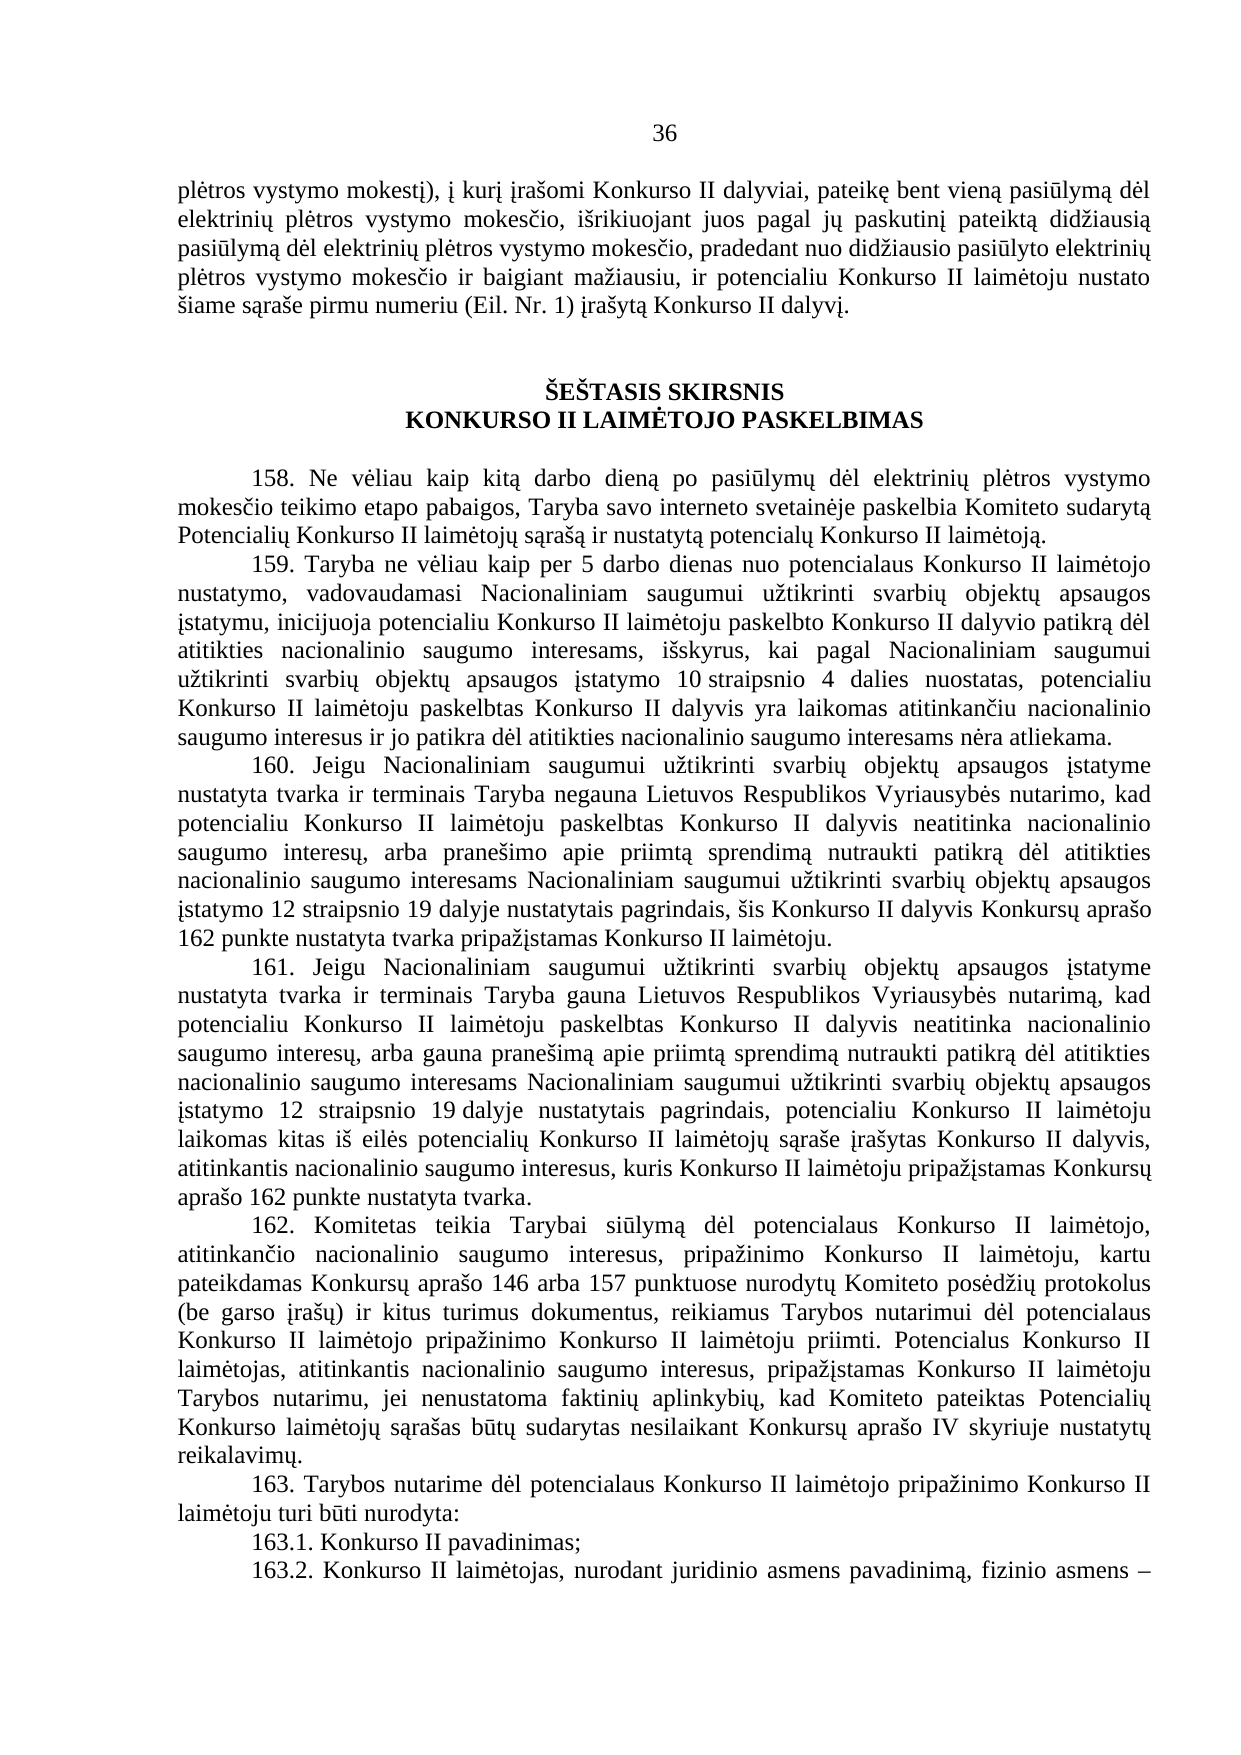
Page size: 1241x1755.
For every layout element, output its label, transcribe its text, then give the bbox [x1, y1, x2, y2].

text KONKURSO II LAIMĖTOJO PASKELBIMAS [177, 406, 1152, 434]
text 162. Komitetas teikia Tarybai siūlymą dėl potencialaus Konkurso II laimėtojo, atitinkančio nacionalinio saugumo interesus, pripažinimo Konkurso II laimėtoju, kartu pateikdamas Konkursų aprašo 146 arba 157 punktuose nurodytų Komiteto posėdžių protokolus (be garso įrašų) ir kitus turimus dokumentus, reikiamus Tarybos nutarimui dėl potencialaus Konkurso II laimėtojo pripažinimo Konkurso II laimėtoju priimti. Potencialus Konkurso II laimėtojas, atitinkantis nacionalinio saugumo interesus, pripažįstamas Konkurso II laimėtoju Tarybos nutarimu, jei nenustatoma faktinių aplinkybių, kad Komiteto pateiktas Potencialių Konkurso laimėtojų sąrašas būtų sudarytas nesilaikant Konkursų aprašo IV skyriuje nustatytų reikalavimų. [177, 1211, 1152, 1469]
text 159. Taryba ne vėliau kaip per 5 darbo dienas nuo potencialaus Konkurso II laimėtojo nustatymo, vadovaudamasi Nacionaliniam saugumui užtikrinti svarbių objektų apsaugos įstatymu, inicijuoja potencialiu Konkurso II laimėtoju paskelbto Konkurso II dalyvio patikrą dėl atitikties nacionalinio saugumo interesams, išskyrus, kai pagal Nacionaliniam saugumui užtikrinti svarbių objektų apsaugos įstatymo 10 straipsnio 4 dalies nuostatas, potencialiu Konkurso II laimėtoju paskelbtas Konkurso II dalyvis yra laikomas atitinkančiu nacionalinio saugumo interesus ir jo patikra dėl atitikties nacionalinio saugumo interesams nėra atliekama. [177, 549, 1152, 751]
text plėtros vystymo mokestį), į kurį įrašomi Konkurso II dalyviai, pateikę bent vieną pasiūlymą dėl elektrinių plėtros vystymo mokesčio, išrikiuojant juos pagal jų paskutinį pateiktą didžiausią pasiūlymą dėl elektrinių plėtros vystymo mokesčio, pradedant nuo didžiausio pasiūlyto elektrinių plėtros vystymo mokesčio ir baigiant mažiausiu, ir potencialiu Konkurso II laimėtoju nustato šiame sąraše pirmu numeriu (Eil. Nr. 1) įrašytą Konkurso II dalyvį. [177, 176, 1152, 319]
text 163.2. Konkurso II laimėtojas, nurodant juridinio asmens pavadinimą, fizinio asmens – [177, 1556, 1152, 1584]
text 163. Tarybos nutarime dėl potencialaus Konkurso II laimėtojo pripažinimo Konkurso II laimėtoju turi būti nurodyta: [177, 1469, 1152, 1527]
text 158. Ne vėliau kaip kitą darbo dieną po pasiūlymų dėl elektrinių plėtros vystymo mokesčio teikimo etapo pabaigos, Taryba savo interneto svetainėje paskelbia Komiteto sudarytą Potencialių Konkurso II laimėtojų sąrašą ir nustatytą potencialų Konkurso II laimėtoją. [177, 463, 1152, 549]
text 161. Jeigu Nacionaliniam saugumui užtikrinti svarbių objektų apsaugos įstatyme nustatyta tvarka ir terminais Taryba gauna Lietuvos Respublikos Vyriausybės nutarimą, kad potencialiu Konkurso II laimėtoju paskelbtas Konkurso II dalyvis neatitinka nacionalinio saugumo interesų, arba gauna pranešimą apie priimtą sprendimą nutraukti patikrą dėl atitikties nacionalinio saugumo interesams Nacionaliniam saugumui užtikrinti svarbių objektų apsaugos įstatymo 12 straipsnio 19 dalyje nustatytais pagrindais, potencialiu Konkurso II laimėtoju laikomas kitas iš eilės potencialių Konkurso II laimėtojų sąraše įrašytas Konkurso II dalyvis, atitinkantis nacionalinio saugumo interesus, kuris Konkurso II laimėtoju pripažįstamas Konkursų aprašo 162 punkte nustatyta tvarka. [177, 952, 1152, 1211]
text ŠEŠTASIS SKIRSNIS [177, 377, 1152, 406]
text 163.1. Konkurso II pavadinimas; [177, 1527, 1152, 1556]
text 160. Jeigu Nacionaliniam saugumui užtikrinti svarbių objektų apsaugos įstatyme nustatyta tvarka ir terminais Taryba negauna Lietuvos Respublikos Vyriausybės nutarimo, kad potencialiu Konkurso II laimėtoju paskelbtas Konkurso II dalyvis neatitinka nacionalinio saugumo interesų, arba pranešimo apie priimtą sprendimą nutraukti patikrą dėl atitikties nacionalinio saugumo interesams Nacionaliniam saugumui užtikrinti svarbių objektų apsaugos įstatymo 12 straipsnio 19 dalyje nustatytais pagrindais, šis Konkurso II dalyvis Konkursų aprašo 162 punkte nustatyta tvarka pripažįstamas Konkurso II laimėtoju. [177, 751, 1152, 952]
